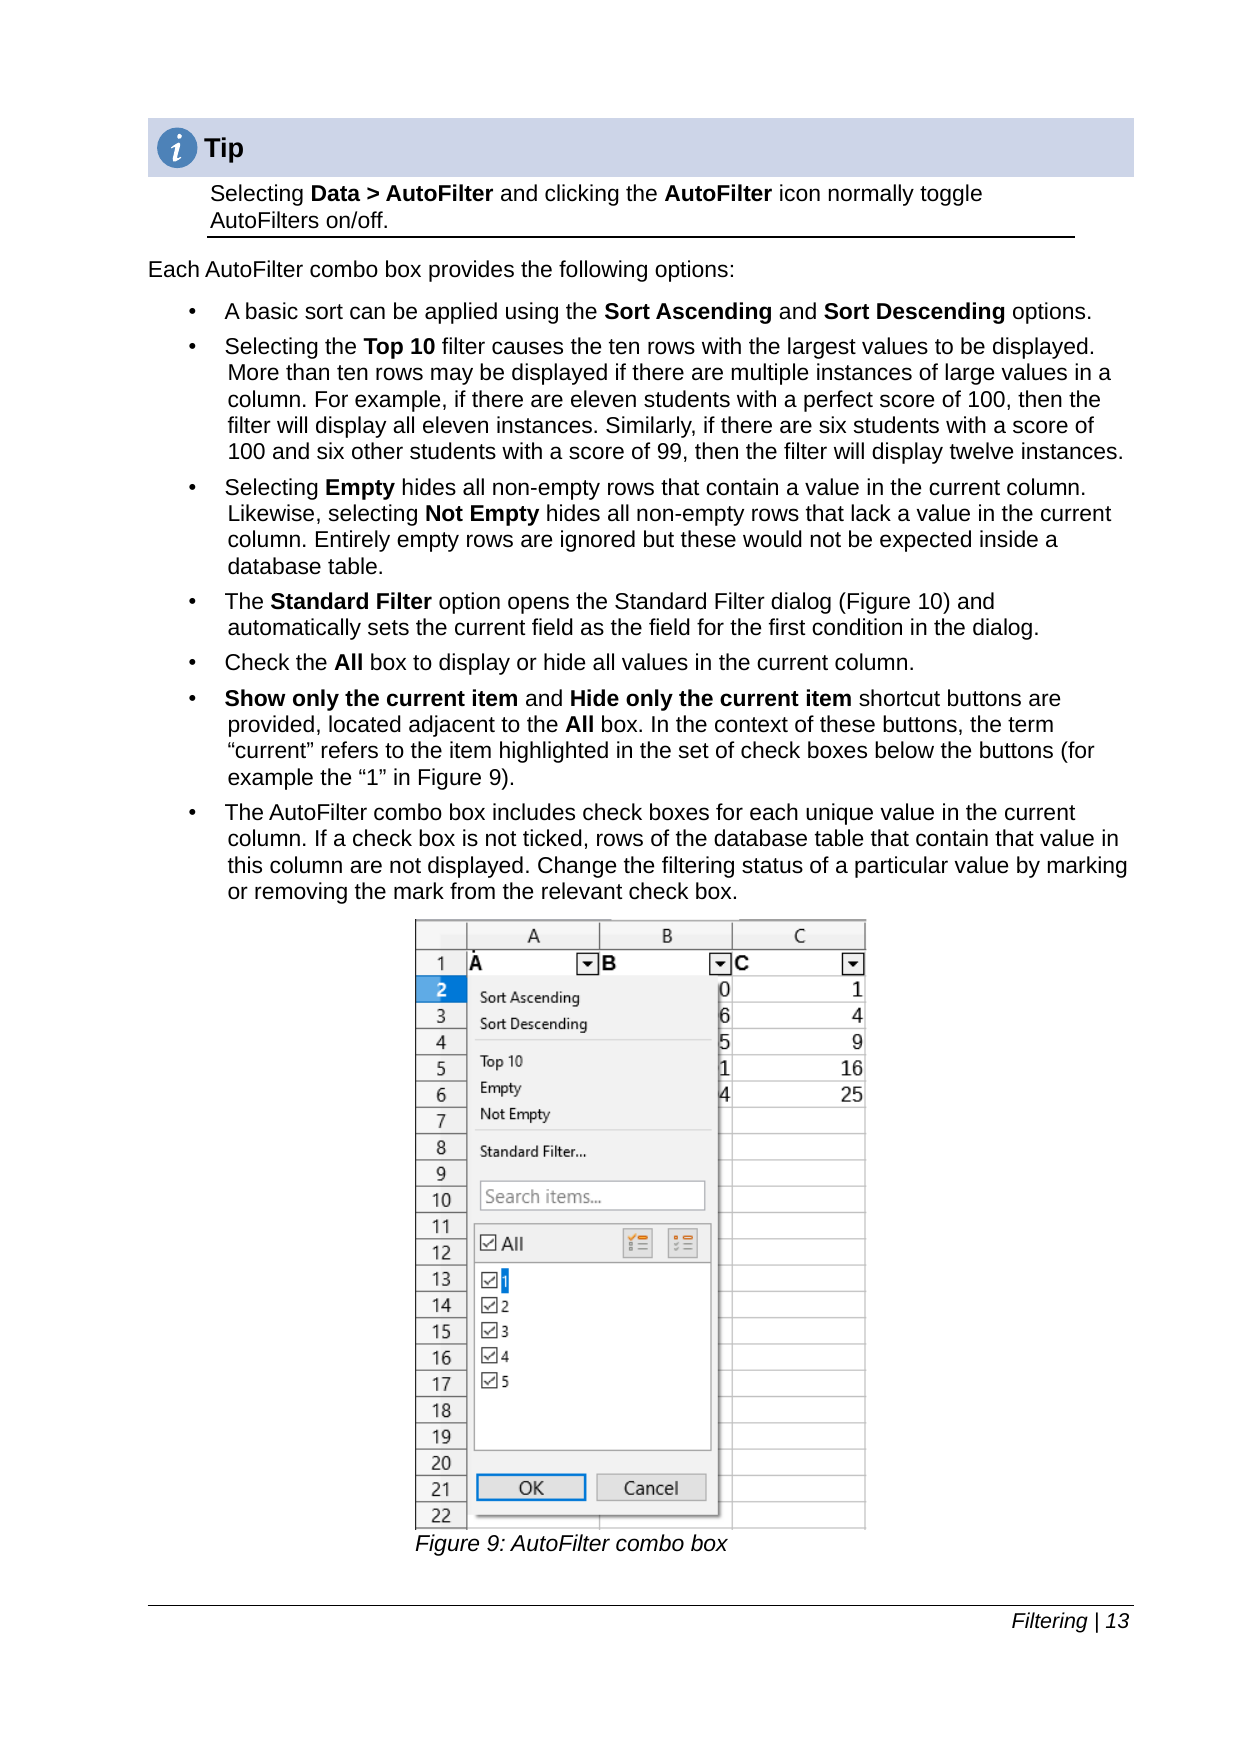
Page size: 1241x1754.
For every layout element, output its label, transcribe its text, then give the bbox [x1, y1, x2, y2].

text Each AutoFilter combo box provides the following options: [148, 256, 1134, 282]
text Figure 9: AutoFilter combo box [415, 1530, 866, 1556]
list The AutoFilter combo box includes check boxes for each unique value in the current column. If a check box is not ticked, rows of the database table that contain that value in this column are not displayed. Change the filtering status of a particular value by marking or removing the mark from the relevant check box. [185, 796, 1134, 907]
list Check the All box to display or hide all values in the current column. [185, 646, 1134, 676]
picture [415, 919, 867, 1530]
list Selecting the Top 10 filter causes the ten rows with the largest values to be displayed. More than ten rows may be displayed if there are multiple instances of large values in a column. For example, if there are eleven students with a perfect score of 100, then the filter will display all eleven instances. Similarly, if there are six students with a score of 100 and six other students with a score of 99, then the filter will display twelve instances. [185, 330, 1134, 465]
list The Standard Filter option opens the Standard Filter dialog (Figure 10) and automatically sets the current field as the field for the first condition in the dialog. [185, 585, 1134, 641]
text Selecting Data > AutoFilter and clicking the AutoFilter icon normally toggle AutoFilters on/off. [207, 177, 1075, 236]
subtitle Tip [148, 118, 1134, 177]
list Selecting Empty hides all non-empty rows that contain a value in the current column. Likewise, selecting Not Empty hides all non-empty rows that lack a value in the current column. Entirely empty rows are ignored but these would not be expected inside a database table. [185, 471, 1134, 579]
list A basic sort can be applied using the Sort Ascending and Sort Descending options. [185, 295, 1134, 324]
list Show only the current item and Hide only the current item shortcut buttons are provided, located adjacent to the All box. In the context of these buttons, the term “current” refers to the item highlighted in the set of check boxes below the buttons (for example the “1” in Figure 9). [185, 682, 1134, 790]
